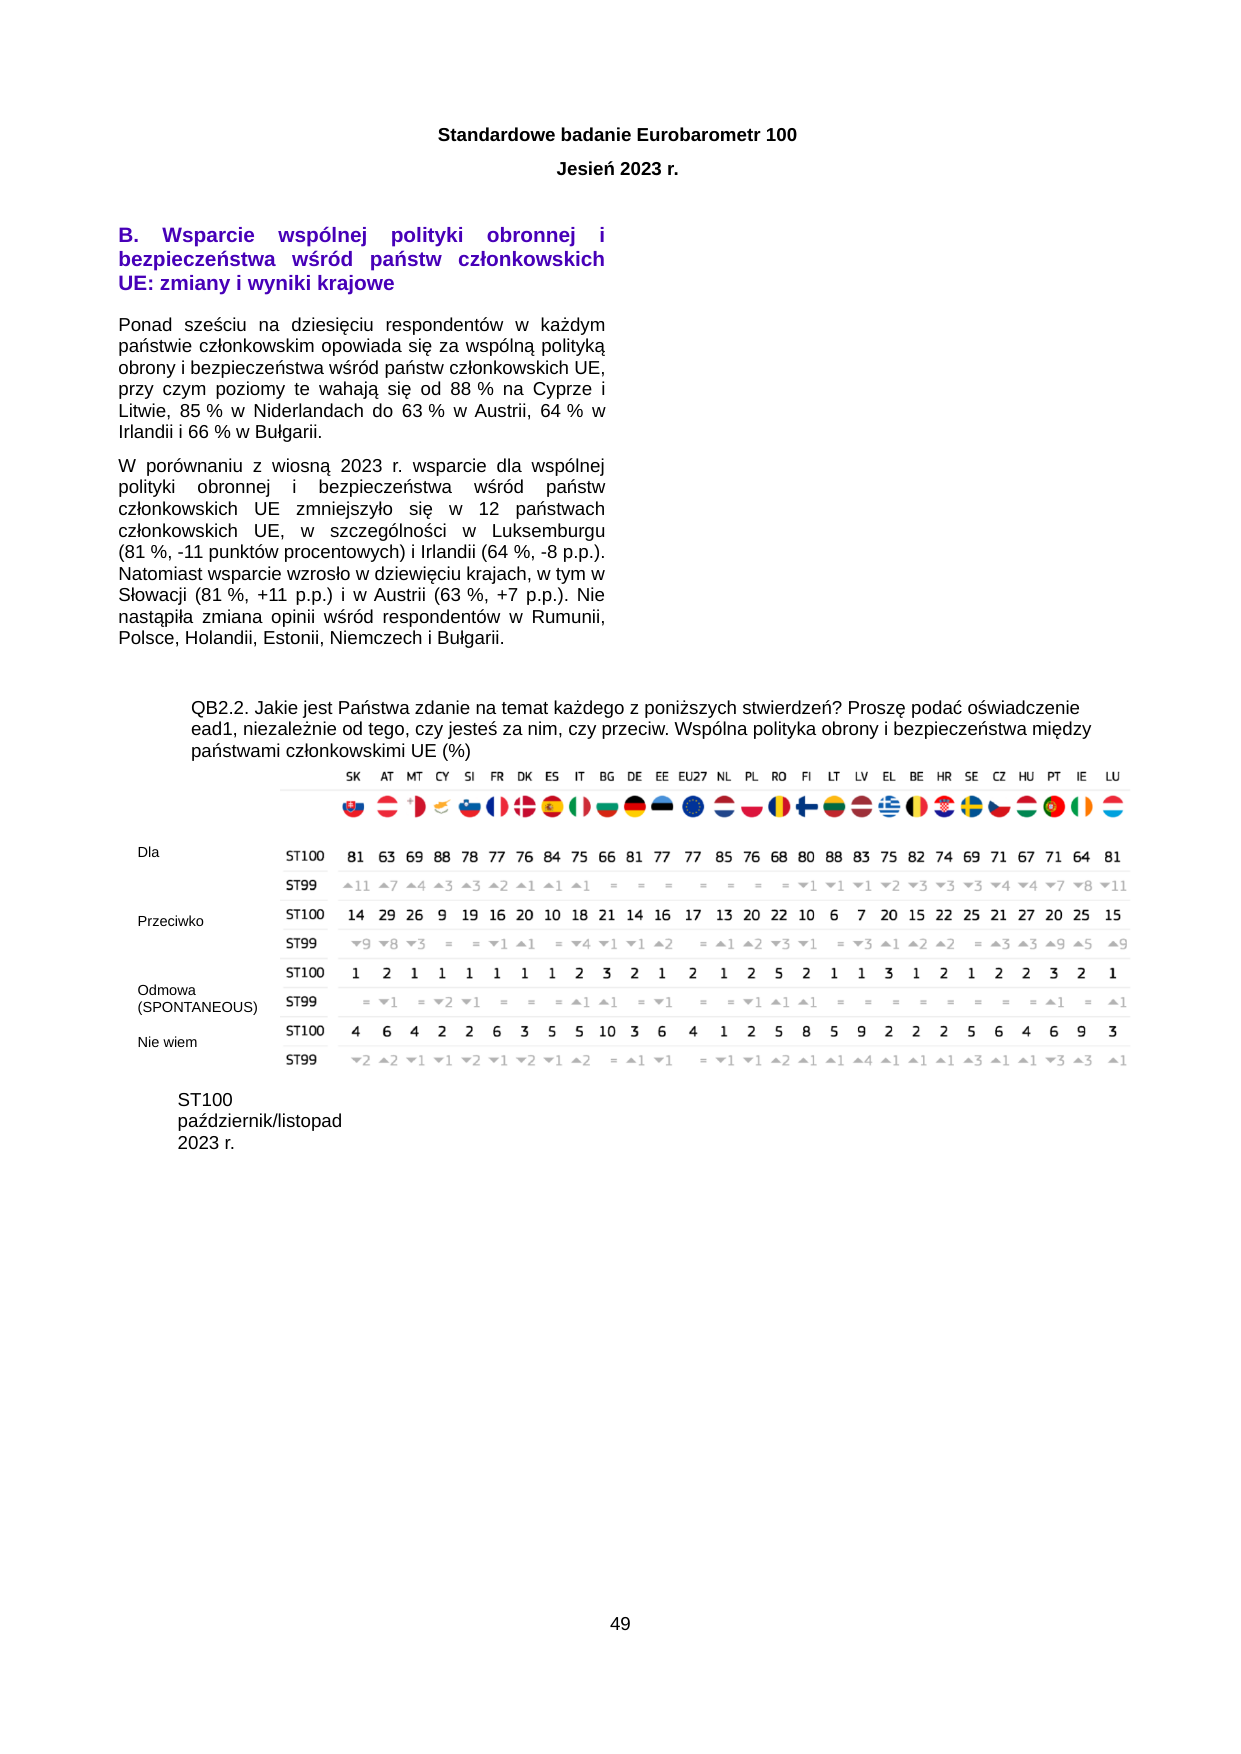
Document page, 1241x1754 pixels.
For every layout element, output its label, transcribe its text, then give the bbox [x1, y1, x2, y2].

subtitle B. Wsparcie wspólnej polityki obronnej i bezpieczeństwa wśród państw członkowskich UE: zmiany i wyniki krajowe [118, 223, 605, 295]
picture [280, 761, 1142, 1086]
text Ponad sześciu na dziesięciu respondentów w każdym państwie członkowskim opowiada się za wspólną polityką obrony i bezpieczeństwa wśród państw członkowskich UE, przy czym poziomy te wahają się od 88 % na Cyprze i Litwie, 85 % w Niderlandach do 63 % w Austrii, 64 % w Irlandii i 66 % w Bułgarii. [118, 313, 605, 443]
text W porównaniu z wiosną 2023 r. wsparcie dla wspólnej polityki obronnej i bezpieczeństwa wśród państw członkowskich UE zmniejszyło się w 12 państwach członkowskich UE, w szczególności w Luksemburgu (81 %, -11 punktów procentowych) i Irlandii (64 %, -8 p.p.). Natomiast wsparcie wzrosło w dziewięciu krajach, w tym w Słowacji (81 %, +11 p.p.) i w Austrii (63 %, +7 p.p.). Nie nastąpiła zmiana opinii wśród respondentów w Rumunii, Polsce, Holandii, Estonii, Niemczech i Bułgarii. [118, 455, 605, 649]
